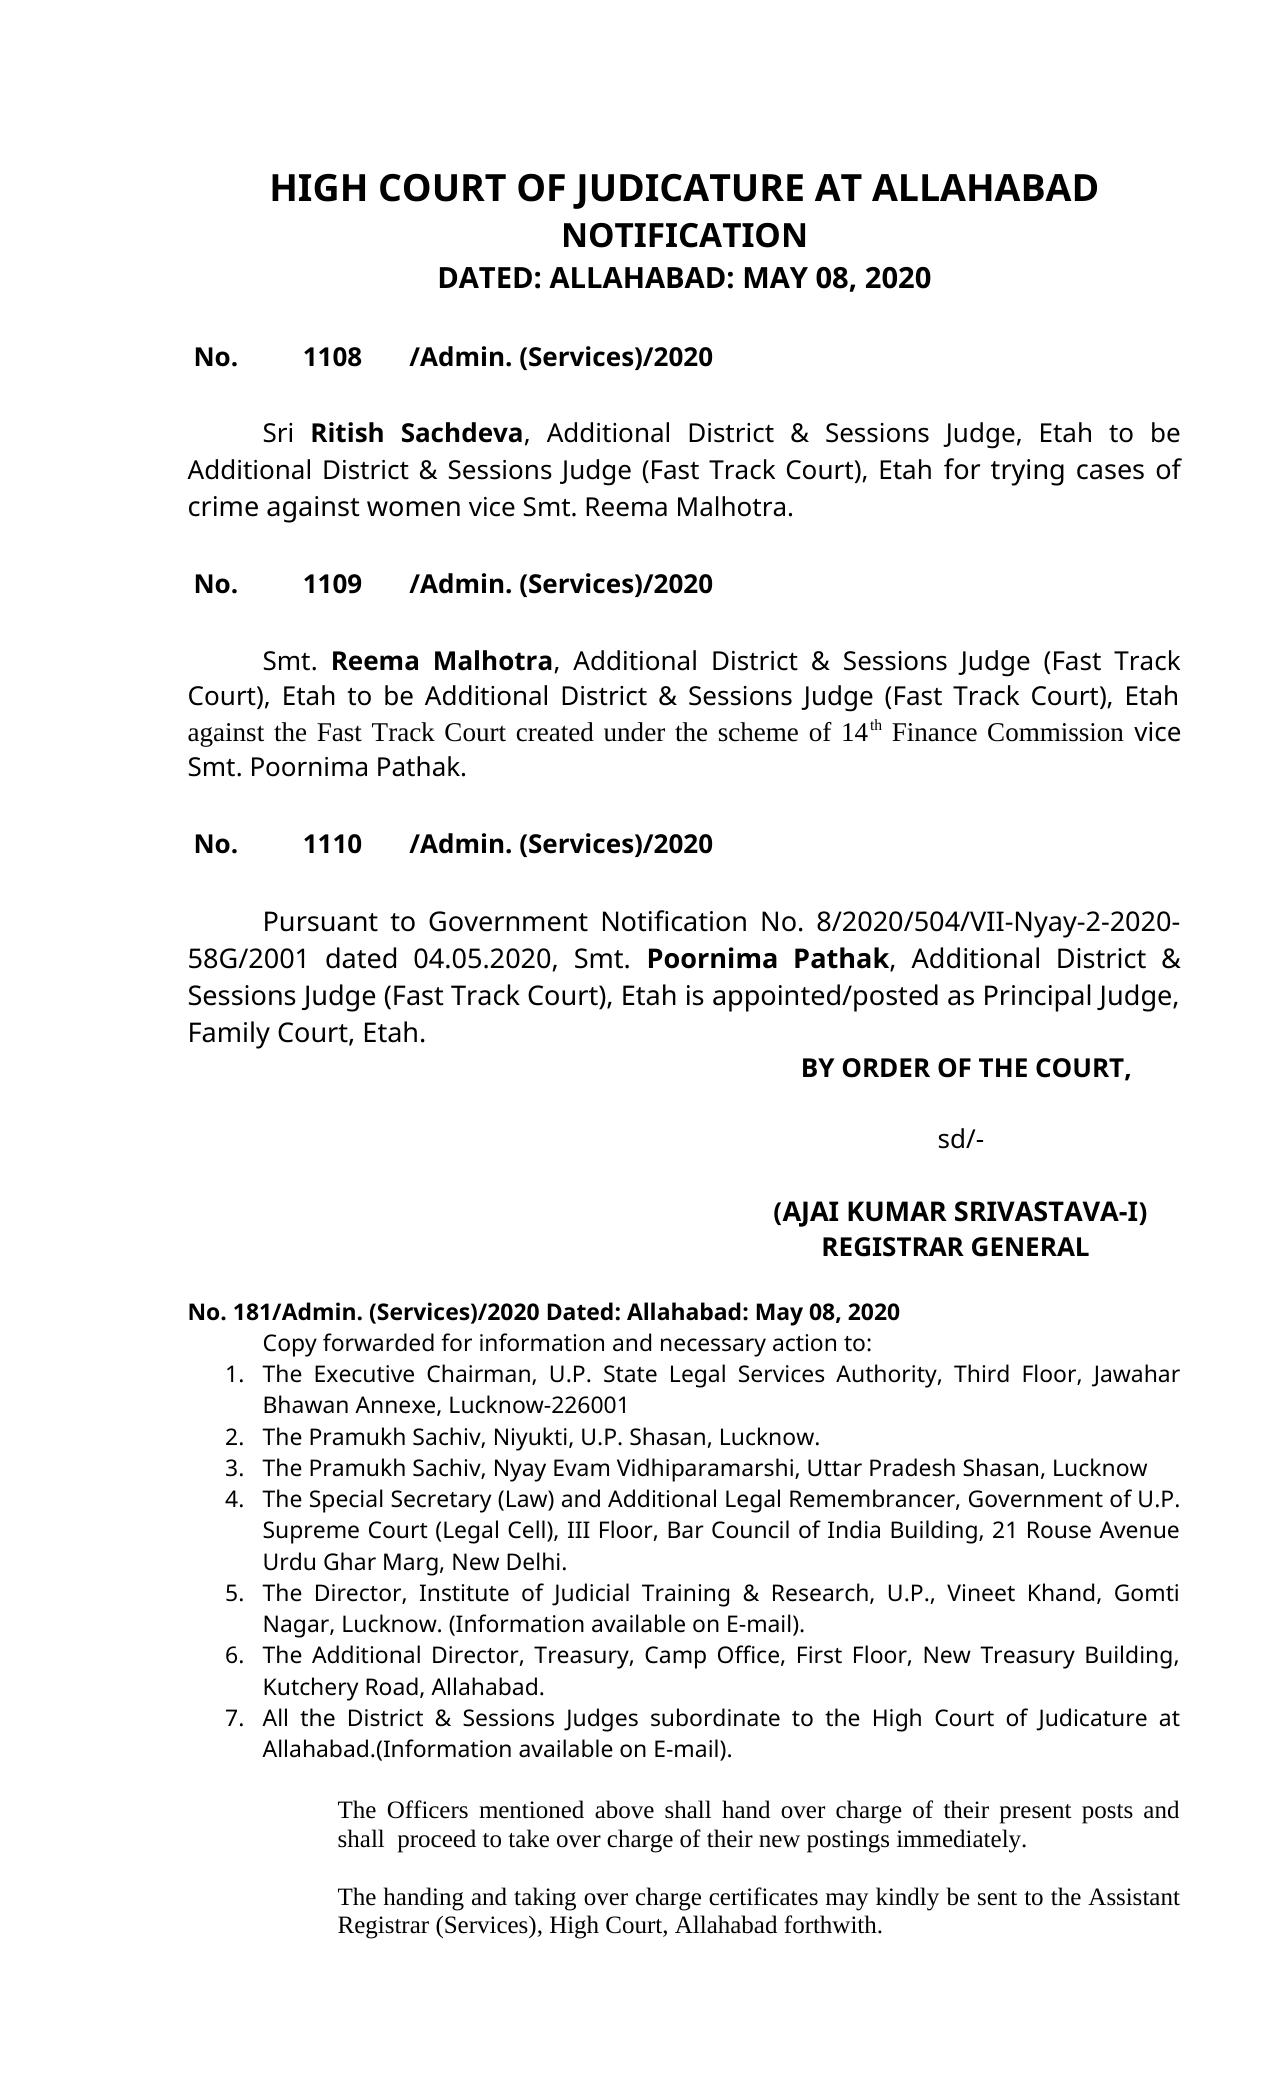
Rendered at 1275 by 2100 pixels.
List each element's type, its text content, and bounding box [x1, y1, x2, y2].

table_header 1108 [261, 333, 403, 379]
text Smt. Reema Malhotra, Additional District & Sessions Judge (Fast Track Court), Etah to be Additional District & Sessions Judge (Fast Track Court), Etah against the Fast Track Court created under the scheme of 14th Finance Commission vice Smt. Poornima Pathak. [187, 642, 1181, 784]
list The Pramukh Sachiv, Niyukti, U.P. Shasan, Lucknow. [225, 1421, 1181, 1452]
text sd/- [712, 1121, 1181, 1157]
list The Director, Institute of Judicial Training & Research, U.P., Vineet Khand, Gomti Nagar, Lucknow. (Information available on E-mail). [225, 1577, 1181, 1639]
table_header /Admin. (Services)/2020 [404, 333, 762, 379]
table_header 1109 [261, 560, 403, 607]
text BY ORDER OF THE COURT, [562, 1050, 1181, 1086]
table_header No. [188, 560, 261, 607]
text REGISTRAR GENERAL [187, 1229, 1181, 1264]
table_header No. [188, 820, 261, 867]
subtitle No. 181/Admin. (Services)/2020 Dated: Allahabad: May 08, 2020 [187, 1296, 1181, 1327]
text The handing and taking over charge certificates may kindly be sent to the Assistant Registrar (Services), High Court, Allahabad forthwith. [300, 1882, 1181, 1939]
subtitle DATED: ALLAHABAD: MAY 08, 2020 [187, 257, 1181, 297]
text HIGH COURT OF JUDICATURE AT ALLAHABAD [187, 161, 1181, 212]
list All the District & Sessions Judges subordinate to the High Court of Judicature at Allahabad.(Information available on E-mail). [225, 1702, 1181, 1764]
text Pursuant to Government Notification No. 8/2020/504/VII-Nyay-2-2020-58G/2001 dated 04.05.2020, Smt. Poornima Pathak, Additional District & Sessions Judge (Fast Track Court), Etah is appointed/posted as Principal Judge, Family Court, Etah. [187, 902, 1181, 1050]
table_header /Admin. (Services)/2020 [404, 820, 762, 867]
text Sri Ritish Sachdeva, Additional District & Sessions Judge, Etah to be Additional District & Sessions Judge (Fast Track Court), Etah for trying cases of crime against women vice Smt. Reema Malhotra. [187, 415, 1181, 524]
text (AJAI KUMAR SRIVASTAVA-I) [187, 1192, 1183, 1229]
text The Officers mentioned above shall hand over charge of their present posts and shall proceed to take over charge of their new postings immediately. [337, 1796, 1181, 1853]
table_header /Admin. (Services)/2020 [404, 560, 762, 607]
list The Pramukh Sachiv, Nyay Evam Vidhiparamarshi, Uttar Pradesh Shasan, Lucknow [225, 1452, 1181, 1483]
list The Special Secretary (Law) and Additional Legal Remembrancer, Government of U.P. Supreme Court (Legal Cell), III Floor, Bar Council of India Building, 21 Rouse Avenue Urdu Ghar Marg, New Delhi. [225, 1483, 1181, 1577]
list The Executive Chairman, U.P. State Legal Services Authority, Third Floor, Jawahar Bhawan Annexe, Lucknow-226001 [225, 1358, 1181, 1421]
list The Additional Director, Treasury, Camp Office, First Floor, New Treasury Building, Kutchery Road, Allahabad. [225, 1639, 1181, 1702]
subtitle NOTIFICATION [187, 212, 1181, 257]
table_header 1110 [261, 820, 403, 867]
table_header No. [188, 333, 261, 379]
text Copy forwarded for information and necessary action to: [187, 1327, 1181, 1358]
